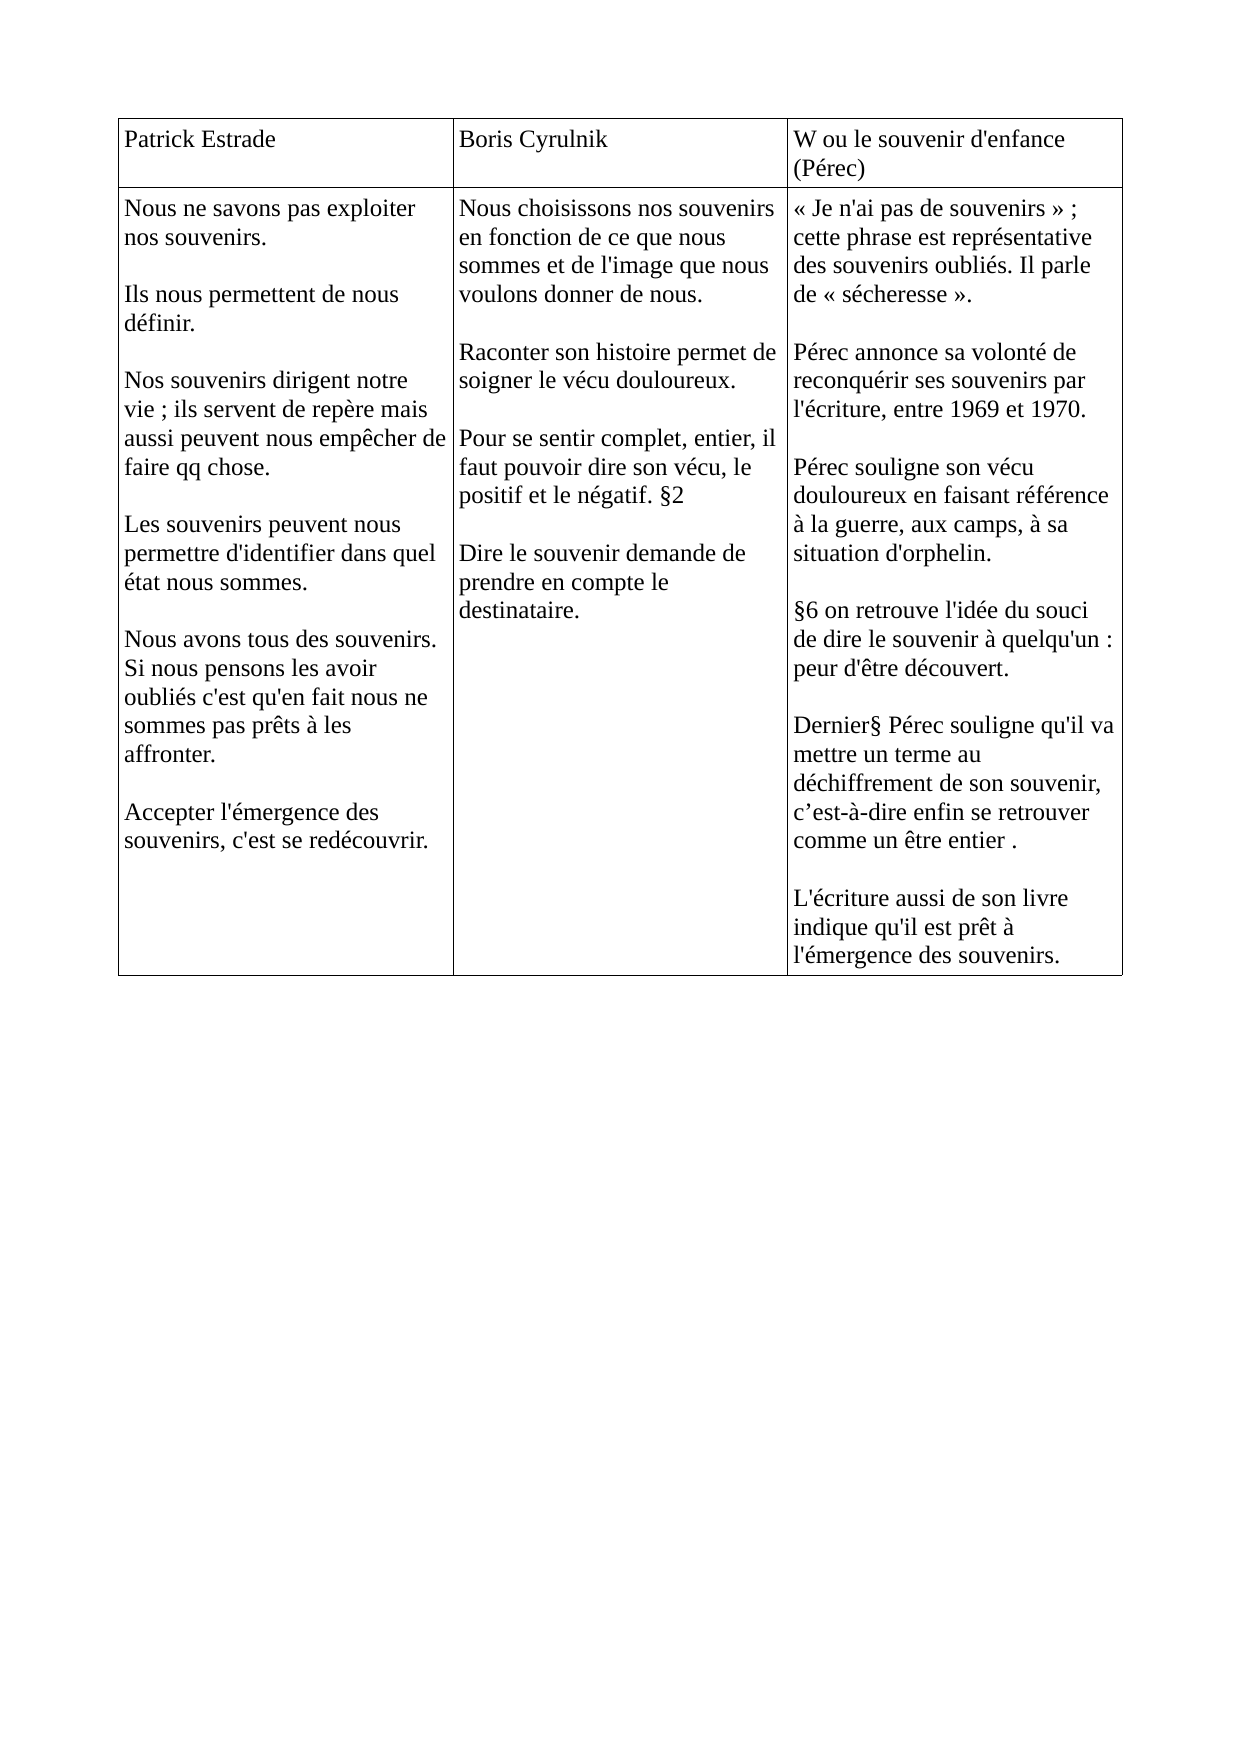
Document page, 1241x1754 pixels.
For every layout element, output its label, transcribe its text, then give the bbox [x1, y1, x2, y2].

table_cell Nous ne savons pas exploiter nos souvenirs. Ils nous permettent de nous définir. Nos souvenirs dirigent notre vie ; ils servent de repère mais aussi peuvent nous empêcher de faire qq chose. Les souvenirs peuvent nous permettre d'identifier dans quel état nous sommes. Nous avons tous des souvenirs. Si nous pensons les avoir oubliés c'est qu'en fait nous ne sommes pas prêts à les affronter. Accepter l'émergence des souvenirs, c'est se redécouvrir. [119, 188, 453, 975]
table_header Patrick Estrade [119, 119, 453, 187]
table_cell Nous choisissons nos souvenirs en fonction de ce que nous sommes et de l'image que nous voulons donner de nous. Raconter son histoire permet de soigner le vécu douloureux. Pour se sentir complet, entier, il faut pouvoir dire son vécu, le positif et le négatif. §2 Dire le souvenir demande de prendre en compte le destinataire. [454, 188, 787, 975]
table_cell « Je n'ai pas de souvenirs » ; cette phrase est représentative des souvenirs oubliés. Il parle de « sécheresse ». Pérec annonce sa volonté de reconquérir ses souvenirs par l'écriture, entre 1969 et 1970. Pérec souligne son vécu douloureux en faisant référence à la guerre, aux camps, à sa situation d'orphelin. §6 on retrouve l'idée du souci de dire le souvenir à quelqu'un : peur d'être découvert. Dernier§ Pérec souligne qu'il va mettre un terme au déchiffrement de son souvenir, c’est-à-dire enfin se retrouver comme un être entier . L'écriture aussi de son livre indique qu'il est prêt à l'émergence des souvenirs. [788, 188, 1122, 975]
table_header Boris Cyrulnik [454, 119, 787, 187]
table_header W ou le souvenir d'enfance (Pérec) [788, 119, 1122, 187]
